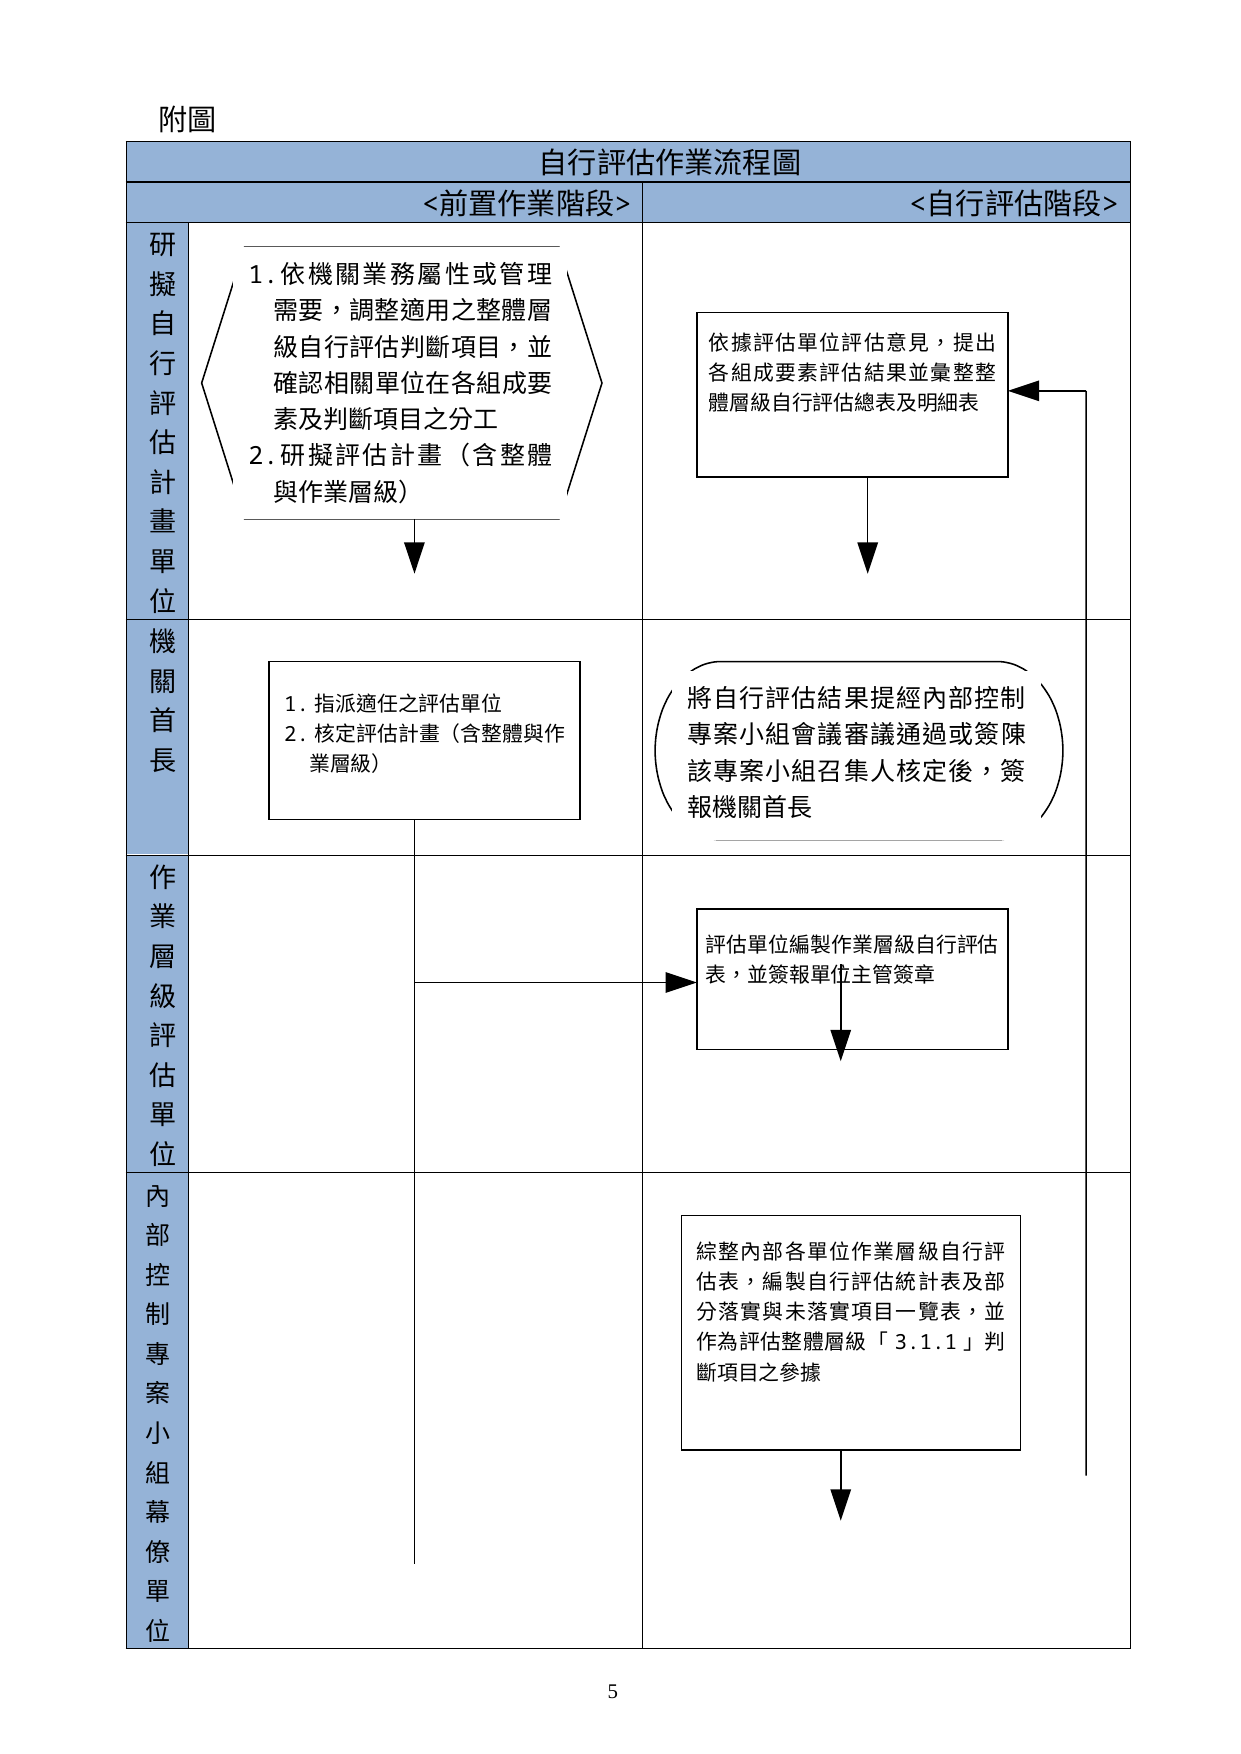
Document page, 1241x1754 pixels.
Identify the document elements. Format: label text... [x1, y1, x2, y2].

table_cell [643, 620, 1085, 854]
table_cell 作業層級評估單位 [127, 856, 188, 1172]
table_cell 內部控制專案小組幕僚單位 [127, 1173, 188, 1648]
table_cell [189, 856, 414, 1172]
table_cell <自行評估階段> [643, 183, 1130, 222]
table_cell [415, 983, 642, 1172]
table_cell 研擬自行評估計畫單位 [127, 223, 188, 619]
table_cell [415, 856, 642, 982]
table_cell [189, 223, 642, 619]
table_cell 機關首長 [127, 620, 188, 854]
table_cell [643, 856, 1085, 1172]
table_cell [1087, 856, 1130, 1172]
table_cell [189, 620, 642, 854]
table_cell [1087, 620, 1130, 854]
table_header 自行評估作業流程圖 [127, 142, 1130, 181]
table_cell <前置作業階段> [127, 183, 642, 222]
table_cell [643, 1173, 1130, 1648]
text 附圖 [100, 89, 1125, 141]
table_cell [643, 223, 1130, 619]
table_cell [189, 1173, 642, 1648]
